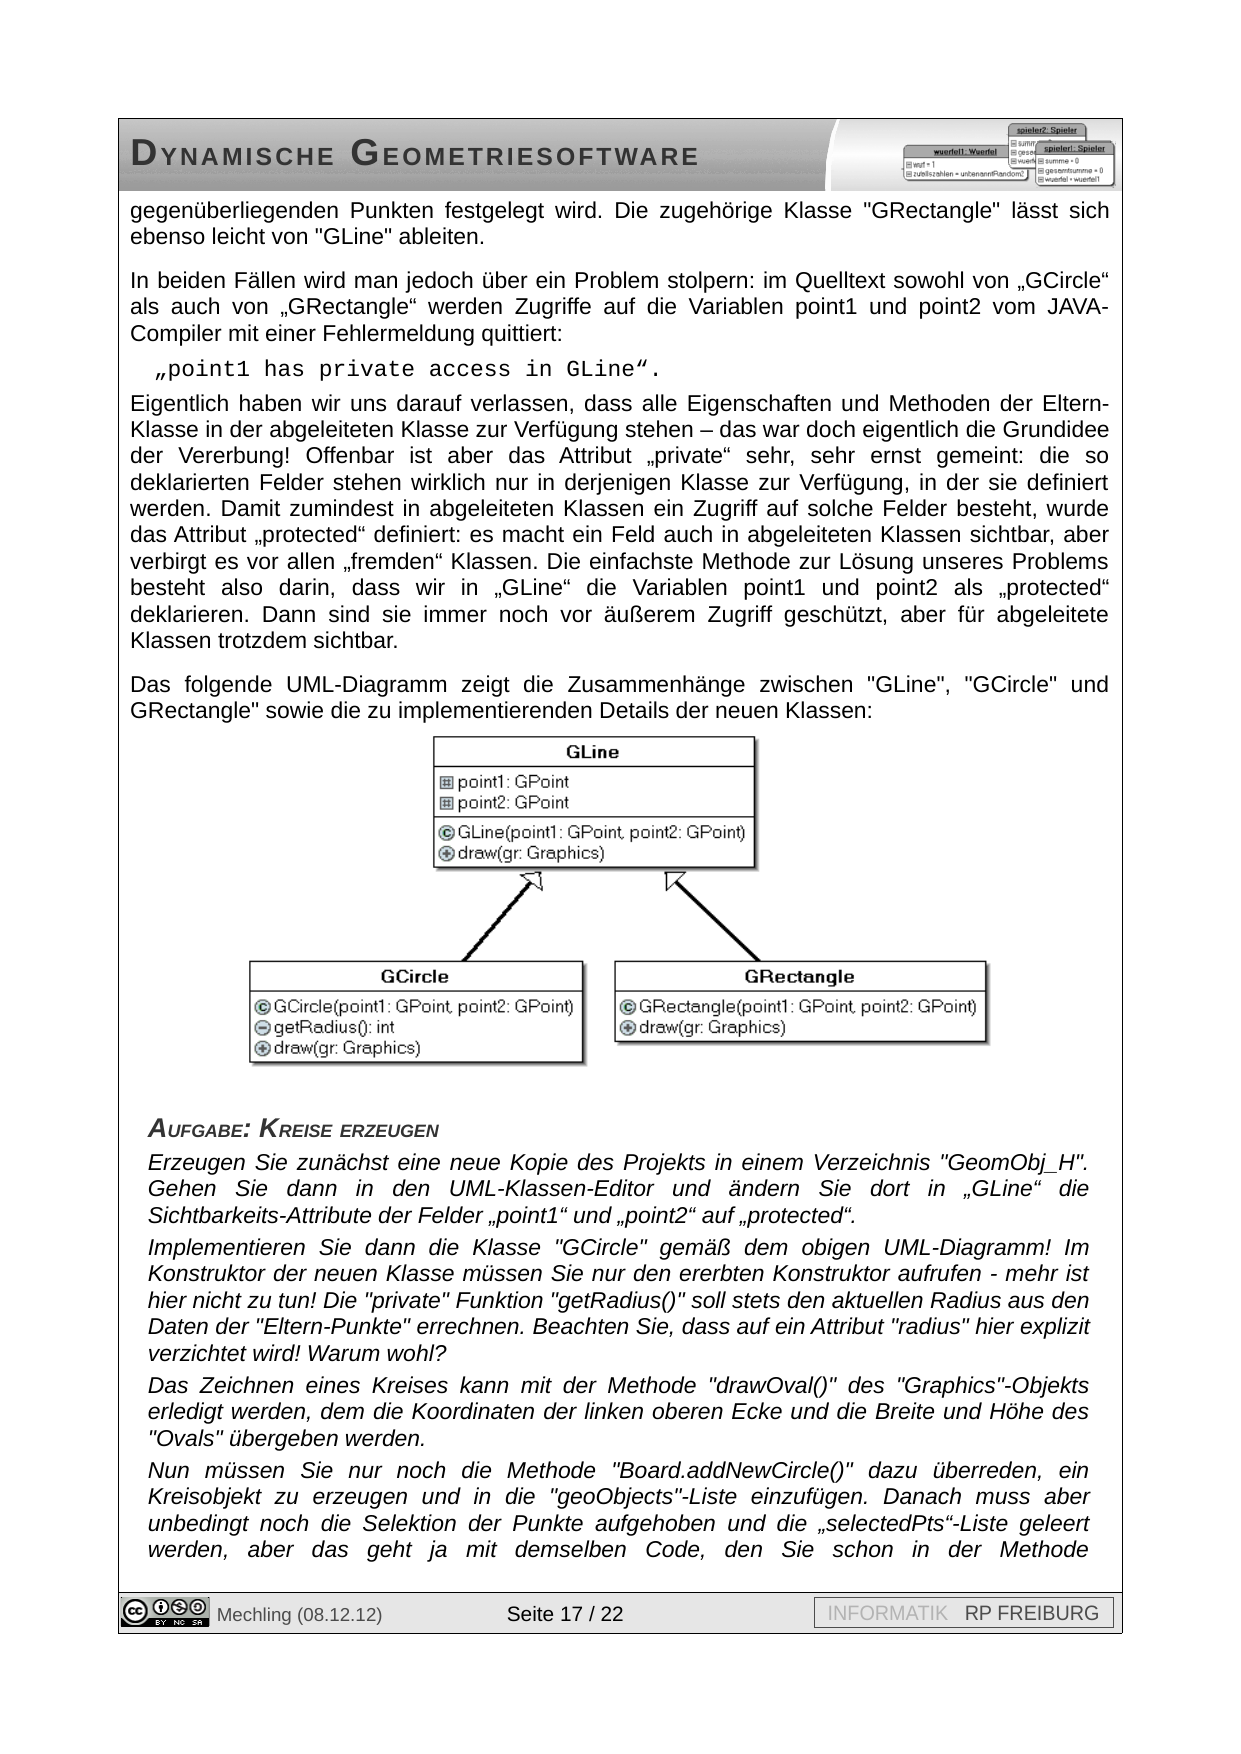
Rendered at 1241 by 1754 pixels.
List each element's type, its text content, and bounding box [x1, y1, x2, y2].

text Eigentlich haben wir uns darauf verlassen, dass alle Eigenschaften und Methoden der Eltern-Klasse in der abgeleiteten Klasse zur Verfügung stehen – das war doch eigentlich die Grundidee der Vererbung! Offenbar ist aber das Attribut „private“ sehr, sehr ernst gemeint: die so deklarierten Felder stehen wirklich nur in derjenigen Klasse zur Verfügung, in der sie definiert werden. Damit zumindest in abgeleiteten Klassen ein Zugriff auf solche Felder besteht, wurde das Attribut „protected“ definiert: es macht ein Feld auch in abgeleiteten Klassen sichtbar, aber verbirgt es vor allen „fremden“ Klassen. Die einfachste Methode zur Lösung unseres Problems besteht also darin, dass wir in „GLine“ die Variablen point1 und point2 als „protected“ deklarieren. Dann sind sie immer noch vor äußerem Zugriff geschützt, aber für abgeleitete Klassen trotzdem sichtbar. [130, 390, 1110, 653]
picture [120, 1597, 210, 1627]
text Das Zeichnen eines Kreises kann mit der Methode "drawOval()" des "Graphics"-Objekts erledigt werden, dem die Koordinaten der linken oberen Ecke und die Breite und Höhe des "Ovals" übergeben werden. [148, 1372, 1092, 1451]
picture [248, 735, 992, 1068]
text In beiden Fällen wird man jedoch über ein Problem stolpern: im Quelltext sowohl von „GCircle“ als auch von „GRectangle“ werden Zugriffe auf die Variablen point1 und point2 vom JAVA-Compiler mit einer Fehlermeldung quittiert: [130, 267, 1110, 346]
text Aufgabe: Kreise erzeugen [148, 1112, 1092, 1143]
text „point1 has private access in GLine“. [154, 358, 1110, 384]
picture [119, 119, 1122, 191]
text Erzeugen Sie zunächst eine neue Kopie des Projekts in einem Verzeichnis "GeomObj_H". Gehen Sie dann in den UML-Klassen-Editor und ändern Sie dort in „GLine“ die Sichtbarkeits-Attribute der Felder „point1“ und „point2“ auf „protected“. [148, 1149, 1092, 1228]
text gegenüberliegenden Punkten festgelegt wird. Die zugehörige Klasse "GRectangle" lässt sich ebenso leicht von "GLine" ableiten. [130, 197, 1110, 249]
text Nun müssen Sie nur noch die Methode "Board.addNewCircle()" dazu überreden, ein Kreisobjekt zu erzeugen und in die "geoObjects"-Liste einzufügen. Danach muss aber unbedingt noch die Selektion der Punkte aufgehoben und die „selectedPts“-Liste geleert werden, aber das geht ja mit demselben Code, den Sie schon in der Methode [148, 1457, 1092, 1562]
text Das folgende UML-Diagramm zeigt die Zusammenhänge zwischen "GLine", "GCircle" und GRectangle" sowie die zu implementierenden Details der neuen Klassen: [130, 671, 1110, 724]
text Implementieren Sie dann die Klasse "GCircle" gemäß dem obigen UML-Diagramm! Im Konstruktor der neuen Klasse müssen Sie nur den ererbten Konstruktor aufrufen - mehr ist hier nicht zu tun! Die "private" Funktion "getRadius()" soll stets den aktuellen Radius aus den Daten der "Eltern-Punkte" errechnen. Beachten Sie, dass auf ein Attribut "radius" hier explizit verzichtet wird! Warum wohl? [148, 1234, 1092, 1366]
